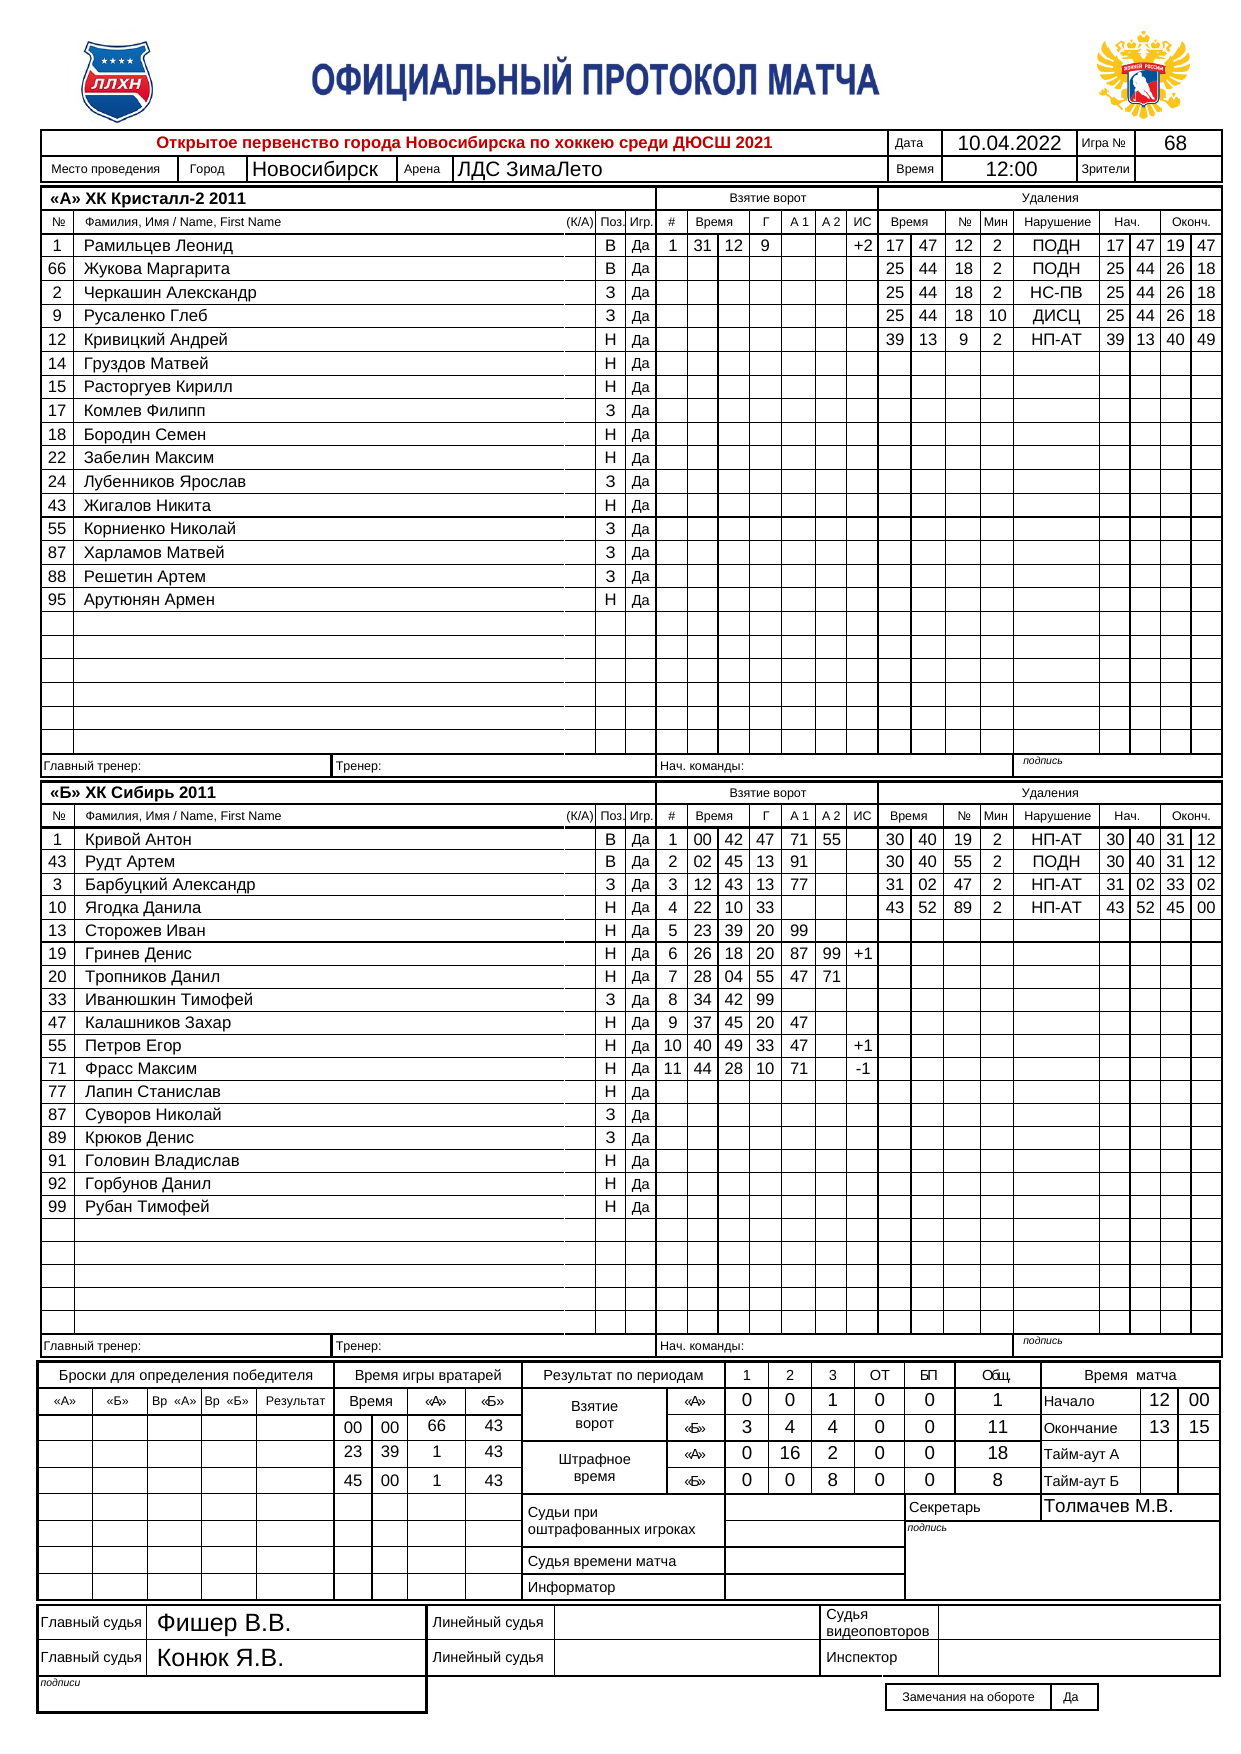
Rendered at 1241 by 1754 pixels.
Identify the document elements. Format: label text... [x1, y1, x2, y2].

table_cell [1100, 1196, 1129, 1218]
table_cell [1100, 920, 1129, 941]
table_cell 13 [750, 850, 781, 872]
table_cell 44 [912, 257, 945, 280]
table_header Да [1052, 1685, 1097, 1709]
table_cell [688, 305, 717, 327]
table_cell [1161, 707, 1190, 729]
table_cell [1014, 376, 1099, 398]
table_cell Н [596, 1196, 625, 1218]
table_cell Инспектор [821, 1640, 938, 1675]
table_cell Н [596, 920, 625, 941]
table_cell [148, 1441, 201, 1467]
table_cell 2 [981, 850, 1013, 872]
table_cell [912, 989, 943, 1011]
table_cell [42, 659, 73, 682]
table_cell 18 [946, 281, 980, 303]
table_cell [565, 1058, 595, 1079]
table_cell «А» [39, 1389, 92, 1413]
table_cell [596, 636, 625, 658]
table_cell [1192, 1196, 1221, 1218]
table_cell [981, 730, 1013, 753]
table_cell Да [626, 920, 655, 941]
table_cell [782, 896, 815, 918]
table_cell [657, 1265, 687, 1287]
table_cell [750, 707, 781, 729]
table_cell [944, 920, 980, 941]
table_cell Фамилия, Имя / Name, First Name [75, 805, 565, 826]
table_cell Да [626, 1081, 655, 1103]
table_cell 4 [812, 1415, 854, 1440]
table_cell Г [750, 211, 781, 233]
table_cell 55 [42, 1035, 74, 1057]
table_cell [847, 659, 877, 682]
table_cell [719, 1311, 749, 1333]
table_cell [782, 494, 815, 516]
table_cell [565, 989, 595, 1011]
table_cell [847, 257, 877, 280]
table_header Удаления [879, 783, 1221, 803]
table_cell [719, 636, 749, 658]
table_cell [719, 423, 749, 445]
table_cell Да [626, 446, 655, 469]
table_cell [847, 1196, 877, 1218]
table_cell З [596, 989, 625, 1011]
table_cell [782, 612, 815, 634]
table_cell [1161, 1242, 1190, 1264]
table_cell [1131, 659, 1160, 682]
table_cell [565, 1219, 595, 1241]
table_cell Н [596, 1058, 625, 1079]
table_cell 02 [688, 850, 717, 872]
table_cell Суворов Николай [75, 1104, 564, 1126]
table_cell [565, 1012, 595, 1033]
table_cell 99 [782, 920, 815, 941]
table_cell Да [626, 541, 655, 564]
table_cell [719, 257, 749, 280]
table_cell Оконч. [1161, 805, 1221, 826]
table_cell Груздов Матвей [74, 352, 564, 374]
table_cell [1131, 1058, 1160, 1079]
table_cell [1014, 588, 1099, 611]
table_cell [719, 518, 749, 540]
table_cell 42 [719, 989, 749, 1011]
table_cell [750, 305, 781, 327]
table_cell [1014, 1173, 1099, 1195]
table_cell [719, 376, 749, 398]
table_cell [1192, 518, 1221, 540]
table_cell [981, 1173, 1013, 1195]
table_cell [1100, 1104, 1129, 1126]
table_cell 8 [657, 989, 687, 1011]
table_cell [202, 1468, 256, 1493]
table_cell [946, 659, 980, 682]
table_cell 23 [688, 920, 717, 941]
table_cell [688, 281, 717, 303]
table_cell [565, 850, 595, 872]
table_cell [879, 588, 910, 611]
table_cell [1131, 989, 1160, 1011]
table_cell [782, 1219, 815, 1241]
table_cell З [596, 874, 625, 895]
table_cell 87 [782, 943, 815, 964]
table_cell [879, 399, 910, 422]
table_cell [1131, 920, 1160, 941]
table_header БП [905, 1363, 954, 1387]
table_cell Н [596, 328, 625, 351]
table_cell [657, 588, 687, 611]
table_header Удаления [879, 188, 1221, 209]
table_cell [688, 399, 717, 422]
table_cell [1131, 1104, 1160, 1126]
table_cell 2 [981, 281, 1013, 303]
table_cell [912, 423, 945, 445]
table_cell Н [596, 588, 625, 611]
table_cell [1131, 1219, 1160, 1241]
table_cell [657, 541, 687, 564]
table_cell [1100, 1127, 1129, 1149]
table_cell [565, 829, 595, 849]
table_cell [782, 659, 815, 682]
table_cell Главный судья [39, 1606, 146, 1639]
table_cell [1131, 399, 1160, 422]
table_cell [847, 1012, 877, 1033]
table_cell [847, 1081, 877, 1103]
table_cell [879, 1104, 910, 1126]
table_cell 02 [1192, 874, 1221, 895]
table_cell [565, 305, 595, 327]
table_cell 15 [1179, 1415, 1219, 1440]
table_cell Вр «Б» [202, 1389, 256, 1413]
table_cell Да [626, 874, 655, 895]
table_cell [981, 446, 1013, 469]
table_cell [944, 989, 980, 1011]
table_cell [555, 1640, 819, 1675]
table_cell [981, 1219, 1013, 1241]
table_cell [688, 1196, 717, 1218]
table_cell НП-АТ [1014, 896, 1099, 918]
table_cell 55 [42, 518, 73, 540]
table_cell [946, 636, 980, 658]
table_cell [719, 1173, 749, 1195]
table_cell подписи [39, 1677, 425, 1711]
table_cell [1192, 1058, 1221, 1079]
table_cell [981, 1288, 1013, 1310]
table_cell [944, 1012, 980, 1033]
table_cell Да [626, 352, 655, 374]
table_cell Лубенников Ярослав [74, 470, 564, 493]
table_cell Игр. [626, 211, 655, 233]
table_cell 14 [42, 352, 73, 374]
table_cell 30 [879, 829, 910, 849]
table_cell [1014, 612, 1099, 634]
table_cell 40 [1161, 328, 1190, 351]
table_cell [879, 446, 910, 469]
table_cell [657, 1242, 687, 1264]
table_cell [847, 1288, 877, 1310]
table_cell [912, 730, 945, 753]
table_cell [1100, 636, 1129, 658]
table_cell 9 [946, 328, 980, 351]
table_cell [912, 1311, 943, 1333]
table_cell Фамилия, Имя / Name, First Name [74, 211, 565, 233]
table_cell [596, 1311, 625, 1333]
table_cell 13 [912, 328, 945, 351]
table_cell [565, 920, 595, 941]
table_cell [816, 612, 846, 634]
table_cell Поз. [596, 805, 625, 826]
table_cell [847, 920, 877, 941]
table_cell [782, 305, 815, 327]
table_cell [565, 281, 595, 303]
table_cell [912, 1265, 943, 1287]
table_cell [946, 376, 980, 398]
table_cell 47 [750, 829, 781, 849]
table_cell [1131, 1265, 1160, 1287]
table_cell [657, 1196, 687, 1218]
table_cell [782, 352, 815, 374]
table_cell [596, 683, 625, 706]
table_cell 25 [879, 257, 910, 280]
table_cell Да [626, 1104, 655, 1126]
table_cell 49 [719, 1035, 749, 1057]
table_cell [816, 1173, 846, 1195]
table_cell [782, 470, 815, 493]
table_cell [750, 376, 781, 398]
table_cell [373, 1547, 407, 1573]
table_cell [1192, 494, 1221, 516]
table_cell З [596, 305, 625, 327]
table_cell [879, 1242, 910, 1264]
table_cell 12 [42, 328, 73, 351]
table_cell [93, 1547, 147, 1573]
table_cell [93, 1574, 147, 1599]
table_cell [74, 659, 564, 682]
table_cell [1192, 1104, 1221, 1126]
table_cell Секретарь [906, 1495, 1040, 1520]
table_cell [981, 636, 1013, 658]
table_cell [657, 1311, 687, 1333]
table_cell 34 [688, 989, 717, 1011]
table_cell Да [626, 305, 655, 327]
table_cell 45 [719, 850, 749, 872]
table_cell [1100, 683, 1129, 706]
table_cell 26 [1161, 281, 1190, 303]
table_cell [879, 1173, 910, 1195]
table_cell [75, 1288, 564, 1310]
table_cell 18 [1192, 305, 1221, 327]
table_cell [879, 494, 910, 516]
table_cell [1014, 1196, 1099, 1218]
table_cell Да [626, 494, 655, 516]
table_cell [1161, 920, 1190, 941]
table_cell [719, 659, 749, 682]
table_cell Место проведения [42, 157, 177, 181]
table_cell 2 [981, 874, 1013, 895]
table_cell [750, 470, 781, 493]
table_cell [944, 1127, 980, 1149]
table_cell [373, 1521, 407, 1546]
table_cell [93, 1468, 147, 1493]
table_cell [883, 1677, 1220, 1681]
table_cell [912, 966, 943, 987]
table_cell [782, 588, 815, 611]
table_cell Ягодка Данила [75, 896, 564, 918]
table_cell 44 [1131, 305, 1160, 327]
table_cell [657, 730, 687, 753]
table_cell [944, 1173, 980, 1195]
table_cell [1192, 1173, 1221, 1195]
table_cell [879, 1081, 910, 1103]
picture [5, 28, 1197, 129]
table_cell 1 [812, 1389, 854, 1413]
table_cell [657, 518, 687, 540]
table_cell [688, 1311, 717, 1333]
table_cell [75, 1219, 564, 1241]
table_cell [1161, 541, 1190, 564]
table_cell З [596, 565, 625, 587]
table_cell [148, 1468, 201, 1493]
table_cell 30 [1100, 850, 1129, 872]
table_cell [688, 1288, 717, 1310]
table_cell 18 [1192, 257, 1221, 280]
table_cell [782, 683, 815, 706]
table_cell Н [596, 1035, 625, 1057]
table_cell [1014, 1081, 1099, 1103]
table_cell [1192, 541, 1221, 564]
table_cell [1014, 920, 1099, 941]
table_cell [1014, 1035, 1099, 1057]
table_cell Да [626, 588, 655, 611]
table_cell 43 [719, 874, 749, 895]
table_cell [335, 1521, 371, 1546]
table_cell [1131, 518, 1160, 540]
table_cell [1100, 565, 1129, 587]
table_cell 18 [956, 1442, 1040, 1467]
table_cell [750, 1288, 781, 1310]
table_cell З [596, 1104, 625, 1126]
table_cell Н [596, 1081, 625, 1103]
table_cell «А» [408, 1389, 465, 1413]
table_cell 31 [1161, 850, 1190, 872]
table_cell НП-АТ [1014, 874, 1099, 895]
table_cell [750, 1173, 781, 1195]
table_cell А 2 [816, 211, 846, 233]
table_cell [879, 730, 910, 753]
table_cell [1131, 636, 1160, 658]
table_cell [657, 1219, 687, 1241]
table_cell [750, 1265, 781, 1287]
table_cell [816, 1058, 846, 1079]
table_cell 47 [1131, 235, 1160, 256]
table_cell [688, 1173, 717, 1195]
table_cell 40 [1131, 850, 1160, 872]
table_cell [1131, 612, 1160, 634]
table_cell [1131, 494, 1160, 516]
table_cell [657, 352, 687, 374]
table_cell [1192, 989, 1221, 1011]
table_cell [1161, 1081, 1190, 1103]
table_cell Да [626, 1012, 655, 1033]
table_cell [1161, 636, 1190, 658]
table_cell 91 [42, 1150, 74, 1172]
table_cell [1192, 470, 1221, 493]
table_cell [565, 943, 595, 964]
table_cell [879, 612, 910, 634]
table_cell Новосибирск [248, 157, 396, 181]
table_cell 31 [1100, 874, 1129, 895]
table_cell [74, 612, 564, 634]
table_cell 40 [1131, 829, 1160, 849]
table_cell Тайм-аут А [1042, 1441, 1140, 1467]
table_cell [626, 707, 655, 729]
table_cell 40 [912, 850, 943, 872]
table_cell Н [596, 896, 625, 918]
table_cell [1131, 446, 1160, 469]
table_cell [148, 1547, 201, 1573]
table_cell З [596, 518, 625, 540]
table_cell Нач. [1100, 805, 1160, 826]
table_cell [782, 1081, 815, 1103]
table_cell Линейный судья [428, 1606, 554, 1639]
table_cell +2 [847, 235, 877, 256]
table_cell [719, 399, 749, 422]
table_cell [1131, 1196, 1160, 1218]
table_cell [1014, 659, 1099, 682]
table_cell 18 [42, 423, 73, 445]
table_cell [719, 494, 749, 516]
table_cell [782, 423, 815, 445]
table_cell 25 [879, 281, 910, 303]
table_cell [912, 541, 945, 564]
table_cell [847, 730, 877, 753]
table_cell [726, 1495, 904, 1520]
table_cell 40 [912, 829, 943, 849]
table_cell [1192, 1219, 1221, 1241]
table_cell [750, 399, 781, 422]
table_cell [1161, 659, 1190, 682]
table_cell [565, 1150, 595, 1172]
table_cell [946, 707, 980, 729]
table_cell [719, 1150, 749, 1172]
table_cell [816, 850, 846, 872]
table_cell [1161, 1311, 1190, 1333]
table_cell З [596, 281, 625, 303]
table_cell [912, 588, 945, 611]
table_cell 44 [912, 281, 945, 303]
table_cell Линейный судья [428, 1640, 554, 1675]
table_cell 43 [42, 494, 73, 516]
table_cell [626, 1311, 655, 1333]
table_cell [42, 612, 73, 634]
table_cell [782, 1196, 815, 1218]
table_cell 13 [1141, 1415, 1177, 1440]
table_cell [565, 518, 595, 540]
table_cell [1100, 588, 1129, 611]
table_cell [1192, 612, 1221, 634]
table_cell [981, 399, 1013, 422]
table_cell [879, 1150, 910, 1172]
table_cell [688, 328, 717, 351]
table_cell 0 [855, 1389, 904, 1413]
table_header ОТ [855, 1363, 904, 1387]
table_cell [847, 1242, 877, 1264]
table_cell Город [179, 157, 246, 181]
table_cell [782, 1265, 815, 1287]
table_cell [1100, 612, 1129, 634]
table_cell Тайм-аут Б [1042, 1468, 1140, 1493]
table_cell 5 [657, 920, 687, 941]
table_cell [257, 1416, 333, 1440]
table_cell [719, 470, 749, 493]
table_cell 43 [466, 1441, 521, 1467]
table_cell [1161, 1150, 1190, 1172]
table_cell [782, 1150, 815, 1172]
table_cell [1131, 1150, 1160, 1172]
table_cell Да [626, 1127, 655, 1149]
table_cell [1014, 1104, 1099, 1126]
table_cell Да [626, 1058, 655, 1079]
table_cell [565, 423, 595, 445]
table_cell 00 [1192, 896, 1221, 918]
table_cell [1014, 399, 1099, 422]
table_cell 00 [373, 1416, 407, 1440]
table_cell 12 [688, 874, 717, 895]
table_header Время игры вратарей [335, 1363, 521, 1387]
table_cell Да [626, 257, 655, 280]
table_cell [626, 1265, 655, 1287]
table_header Дата [889, 131, 941, 155]
table_cell 8 [956, 1468, 1040, 1493]
table_cell [565, 235, 595, 256]
table_cell [565, 565, 595, 587]
table_cell 87 [42, 541, 73, 564]
table_cell [816, 659, 846, 682]
table_cell [1100, 943, 1129, 964]
table_cell [946, 470, 980, 493]
table_header Взятие ворот [657, 188, 877, 209]
table_cell 2 [657, 850, 687, 872]
table_cell [981, 1311, 1013, 1333]
table_cell [408, 1574, 465, 1599]
table_cell [782, 1173, 815, 1195]
table_cell [1100, 707, 1129, 729]
table_cell [565, 874, 595, 895]
table_cell Бородин Семен [74, 423, 564, 445]
table_cell [750, 1081, 781, 1103]
table_cell 71 [782, 829, 815, 849]
table_cell Начало [1042, 1389, 1140, 1413]
table_cell 49 [1192, 328, 1221, 351]
table_cell 45 [335, 1468, 371, 1493]
table_cell [782, 328, 815, 351]
table_cell [1014, 1012, 1099, 1033]
table_cell [466, 1494, 521, 1520]
table_cell 19 [42, 943, 74, 964]
table_cell [847, 1219, 877, 1241]
table_cell [944, 1219, 980, 1241]
table_cell Н [596, 966, 625, 987]
table_cell Корниенко Николай [74, 518, 564, 540]
table_cell [1161, 966, 1190, 987]
table_cell 17 [879, 235, 910, 256]
table_cell [879, 1127, 910, 1149]
table_cell 89 [42, 1127, 74, 1149]
table_cell [1131, 588, 1160, 611]
table_cell Русаленко Глеб [74, 305, 564, 327]
table_cell [1192, 565, 1221, 587]
table_cell [879, 659, 910, 682]
table_cell Тренер: [333, 755, 655, 776]
table_cell [847, 399, 877, 422]
table_cell 33 [750, 896, 781, 918]
table_cell [847, 989, 877, 1011]
table_cell [912, 1035, 943, 1057]
table_cell 00 [688, 829, 717, 849]
table_cell [1014, 1265, 1099, 1287]
table_cell Результат [257, 1389, 333, 1413]
table_cell ИС [847, 805, 877, 826]
table_cell [782, 1242, 815, 1264]
table_cell [879, 1058, 910, 1079]
table_cell [688, 1104, 717, 1126]
table_cell [912, 470, 945, 493]
table_cell [1161, 1265, 1190, 1287]
table_cell 2 [42, 281, 73, 303]
table_cell [816, 423, 846, 445]
table_cell ПОДН [1014, 235, 1099, 256]
table_cell Калашников Захар [75, 1012, 564, 1033]
table_cell 91 [782, 850, 815, 872]
table_cell [626, 1242, 655, 1264]
table_cell 10 [719, 896, 749, 918]
table_cell [912, 1150, 943, 1172]
table_cell [1100, 446, 1129, 469]
table_cell 55 [816, 829, 846, 849]
table_cell 20 [750, 1012, 781, 1033]
table_cell [657, 1127, 687, 1149]
table_cell 10 [750, 1058, 781, 1079]
table_cell [565, 1035, 595, 1057]
table_cell 0 [726, 1442, 768, 1467]
table_cell [847, 494, 877, 516]
table_cell 12 [946, 235, 980, 256]
table_cell 33 [750, 1035, 781, 1057]
table_cell [944, 1196, 980, 1218]
table_cell [912, 1288, 943, 1310]
table_cell [750, 636, 781, 658]
table_cell [596, 1219, 625, 1241]
table_cell 30 [1100, 829, 1129, 849]
table_cell [1161, 730, 1190, 753]
table_header 1 [726, 1363, 768, 1387]
table_cell Нарушение [1014, 805, 1099, 826]
table_header 3 [812, 1363, 854, 1387]
table_cell Крюков Денис [75, 1127, 564, 1149]
table_cell Оконч. [1161, 211, 1221, 233]
table_cell [1192, 352, 1221, 374]
table_cell 52 [912, 896, 943, 918]
table_cell [750, 352, 781, 374]
table_cell [1131, 730, 1160, 753]
table_cell [657, 1104, 687, 1126]
table_cell [565, 328, 595, 351]
table_cell ЛДС ЗимаЛето [454, 157, 887, 181]
table_cell [1161, 399, 1190, 422]
table_cell [1014, 707, 1099, 729]
table_cell 43 [42, 850, 74, 872]
table_cell [466, 1574, 521, 1599]
table_cell 45 [1161, 896, 1190, 918]
table_cell [1136, 157, 1221, 181]
table_cell 1 [42, 235, 73, 256]
table_cell [688, 588, 717, 611]
table_cell [847, 874, 877, 895]
table_cell [373, 1494, 407, 1520]
table_cell [257, 1494, 333, 1520]
table_cell [42, 730, 73, 753]
table_cell [657, 446, 687, 469]
table_cell [202, 1441, 256, 1467]
table_cell Рудт Артем [75, 850, 564, 872]
table_cell [981, 1265, 1013, 1287]
table_cell 00 [1179, 1389, 1219, 1413]
table_cell [719, 1242, 749, 1264]
table_cell 43 [466, 1468, 521, 1493]
table_cell [74, 683, 564, 706]
table_cell [719, 328, 749, 351]
table_cell [1131, 707, 1160, 729]
table_cell Да [626, 1035, 655, 1057]
table_cell [1131, 541, 1160, 564]
table_cell Да [626, 1173, 655, 1195]
table_cell Забелин Максим [74, 446, 564, 469]
table_cell [1161, 1104, 1190, 1126]
table_cell А 2 [816, 805, 846, 826]
table_cell 10 [42, 896, 74, 918]
table_cell [42, 1265, 74, 1287]
table_cell [657, 707, 687, 729]
table_cell Да [626, 399, 655, 422]
table_cell [946, 565, 980, 587]
table_cell Конюк Я.В. [147, 1640, 425, 1675]
table_cell [912, 636, 945, 658]
table_cell [1192, 1127, 1221, 1149]
table_cell [42, 683, 73, 706]
table_cell [1014, 989, 1099, 1011]
table_cell [1131, 1242, 1160, 1264]
table_cell [816, 399, 846, 422]
table_cell подпись [1014, 1335, 1221, 1356]
table_cell [565, 730, 595, 753]
table_cell [750, 1219, 781, 1241]
table_cell 2 [981, 328, 1013, 351]
table_cell [596, 1242, 625, 1264]
table_cell 15 [42, 376, 73, 398]
table_cell Информатор [523, 1575, 724, 1599]
table_cell Н [596, 423, 625, 445]
table_cell [39, 1494, 92, 1520]
table_cell [466, 1521, 521, 1546]
table_cell [981, 1127, 1013, 1149]
table_cell № [946, 211, 980, 233]
table_header Время матча [1042, 1363, 1219, 1387]
table_cell 0 [905, 1442, 954, 1467]
table_cell Н [596, 1150, 625, 1172]
table_cell Рубан Тимофей [75, 1196, 564, 1218]
table_cell Да [626, 518, 655, 540]
table_cell [1192, 730, 1221, 753]
table_cell 0 [905, 1415, 954, 1440]
table_cell 71 [816, 966, 846, 987]
table_cell [1099, 1682, 1220, 1711]
table_cell [1141, 1468, 1177, 1493]
table_cell [847, 352, 877, 374]
table_cell 99 [816, 943, 846, 964]
table_cell 0 [905, 1468, 954, 1493]
table_cell 16 [769, 1442, 811, 1467]
table_cell [42, 1219, 74, 1241]
table_cell НС-ПВ [1014, 281, 1099, 303]
table_cell Толмачев М.В. [1042, 1495, 1219, 1520]
table_cell 23 [335, 1441, 371, 1467]
table_cell [782, 446, 815, 469]
table_cell [847, 1150, 877, 1172]
table_cell [782, 518, 815, 540]
table_cell [719, 1081, 749, 1103]
table_cell [1100, 989, 1129, 1011]
table_cell [816, 896, 846, 918]
table_cell [565, 399, 595, 422]
table_cell [1192, 446, 1221, 469]
table_cell [981, 920, 1013, 941]
table_cell [816, 1081, 846, 1103]
table_cell [946, 730, 980, 753]
table_cell [847, 541, 877, 564]
table_cell [565, 257, 595, 280]
table_cell # [657, 211, 687, 233]
table_cell 26 [1161, 305, 1190, 327]
table_cell Судья времени матча [523, 1548, 724, 1573]
table_cell 13 [42, 920, 74, 941]
table_cell Да [626, 1150, 655, 1172]
table_cell [688, 612, 717, 634]
table_cell [782, 376, 815, 398]
table_cell 6 [657, 943, 687, 964]
table_cell [719, 1104, 749, 1126]
table_cell [912, 1219, 943, 1241]
table_cell Да [626, 565, 655, 587]
table_cell А 1 [782, 211, 815, 233]
table_cell 99 [750, 989, 781, 1011]
table_cell [719, 1196, 749, 1218]
table_cell [912, 399, 945, 422]
table_cell [782, 541, 815, 564]
table_cell [657, 1288, 687, 1310]
table_cell 26 [688, 943, 717, 964]
table_cell [847, 305, 877, 327]
table_cell [626, 1219, 655, 1241]
table_cell [912, 943, 943, 964]
table_header Броски для определения победителя [39, 1363, 333, 1387]
table_cell [688, 1081, 717, 1103]
table_cell [1179, 1441, 1219, 1467]
table_cell [1100, 1265, 1129, 1287]
table_cell [1131, 943, 1160, 964]
table_cell [816, 281, 846, 303]
table_cell [847, 707, 877, 729]
table_cell ПОДН [1014, 257, 1099, 280]
table_cell [816, 1012, 846, 1033]
table_cell [944, 1081, 980, 1103]
table_cell [39, 1574, 92, 1599]
table_cell [981, 1058, 1013, 1079]
table_cell 7 [657, 966, 687, 987]
table_cell [782, 399, 815, 422]
table_cell 1 [956, 1389, 1040, 1413]
table_cell [1192, 1311, 1221, 1333]
table_header 2 [769, 1363, 811, 1387]
table_cell [944, 943, 980, 964]
table_cell 2 [981, 829, 1013, 849]
table_header «А» ХК Кристалл-2 2011 [42, 188, 655, 209]
table_cell [912, 920, 943, 941]
table_cell Н [596, 376, 625, 398]
table_cell 0 [855, 1415, 904, 1440]
table_cell [565, 612, 595, 634]
table_cell Сторожев Иван [75, 920, 564, 941]
table_cell 44 [688, 1058, 717, 1079]
table_cell [596, 1288, 625, 1310]
table_cell [816, 235, 846, 256]
table_cell 9 [750, 235, 781, 256]
table_cell [1014, 1127, 1099, 1149]
table_cell [1100, 494, 1129, 516]
table_cell [202, 1547, 256, 1573]
table_cell 2 [981, 257, 1013, 280]
table_cell [1131, 683, 1160, 706]
table_cell [657, 565, 687, 587]
table_cell [688, 1127, 717, 1149]
table_cell [1100, 518, 1129, 540]
table_cell 3 [726, 1415, 768, 1440]
table_cell [719, 541, 749, 564]
table_cell [847, 281, 877, 303]
table_cell 25 [1100, 305, 1129, 327]
table_cell [74, 707, 564, 729]
table_cell 17 [1100, 235, 1129, 256]
table_cell [1014, 1242, 1099, 1264]
table_cell 22 [688, 896, 717, 918]
table_cell [750, 565, 781, 587]
table_cell Петров Егор [75, 1035, 564, 1057]
table_cell 3 [657, 874, 687, 895]
table_cell Кривой Антон [75, 829, 564, 849]
table_cell [719, 305, 749, 327]
table_cell [1100, 1311, 1129, 1333]
table_cell [981, 1196, 1013, 1218]
table_cell [1100, 423, 1129, 445]
table_cell Игр. [626, 805, 655, 826]
table_cell № [944, 805, 980, 826]
table_cell 12:00 [943, 157, 1076, 181]
table_header 10.04.2022 [943, 131, 1076, 155]
table_cell 25 [1100, 257, 1129, 280]
table_cell [981, 565, 1013, 587]
table_cell [1100, 1288, 1129, 1310]
table_cell [939, 1606, 1219, 1639]
table_cell 77 [42, 1081, 74, 1103]
table_cell [565, 446, 595, 469]
table_cell [719, 352, 749, 374]
table_cell [944, 1265, 980, 1287]
table_cell [596, 612, 625, 634]
table_cell [981, 683, 1013, 706]
table_cell [408, 1521, 465, 1546]
table_cell 87 [42, 1104, 74, 1126]
table_cell 20 [750, 943, 781, 964]
table_cell [981, 423, 1013, 445]
table_cell Иванюшкин Тимофей [75, 989, 564, 1011]
table_cell [719, 1127, 749, 1149]
table_cell [202, 1521, 256, 1546]
table_cell 4 [657, 896, 687, 918]
table_cell Да [626, 281, 655, 303]
table_cell [879, 989, 910, 1011]
table_cell [1014, 541, 1099, 564]
table_cell Черкашин Алекскандр [74, 281, 564, 303]
table_cell 19 [1161, 235, 1190, 256]
table_cell [816, 1127, 846, 1149]
table_cell [816, 328, 846, 351]
table_cell Арена [398, 157, 452, 181]
table_cell Главный тренер: [42, 1335, 330, 1356]
table_cell [816, 1288, 846, 1310]
table_cell [1161, 352, 1190, 374]
table_cell [688, 659, 717, 682]
table_cell [596, 1265, 625, 1287]
table_cell [946, 541, 980, 564]
table_cell [257, 1521, 333, 1546]
table_cell 12 [719, 235, 749, 256]
table_cell [1161, 376, 1190, 398]
table_cell НП-АТ [1014, 829, 1099, 849]
table_cell 1 [408, 1468, 465, 1493]
table_cell [946, 352, 980, 374]
table_cell [816, 1265, 846, 1287]
table_cell [1014, 943, 1099, 964]
table_cell [981, 612, 1013, 634]
table_cell [1161, 1012, 1190, 1033]
table_cell [782, 1311, 815, 1333]
table_cell Время [688, 805, 749, 826]
table_cell [565, 1127, 595, 1149]
table_cell [1161, 989, 1190, 1011]
table_cell [847, 829, 877, 849]
table_cell [981, 707, 1013, 729]
table_cell [1192, 659, 1221, 682]
table_cell [816, 874, 846, 895]
table_cell [981, 1104, 1013, 1126]
table_cell [1014, 1288, 1099, 1310]
table_cell [93, 1521, 147, 1546]
table_cell [1161, 1196, 1190, 1218]
table_header Открытое первенство города Новосибирска по хоккею среди ДЮСШ 2021 [42, 131, 887, 155]
table_cell [912, 707, 945, 729]
table_cell [688, 470, 717, 493]
table_cell [719, 730, 749, 753]
table_cell «А» [668, 1389, 724, 1413]
table_cell [1192, 1265, 1221, 1287]
table_cell [782, 730, 815, 753]
table_cell [565, 376, 595, 398]
table_cell [565, 636, 595, 658]
table_cell [1100, 1173, 1129, 1195]
table_cell [657, 1081, 687, 1103]
table_cell Фишер В.В. [147, 1606, 425, 1639]
table_cell [1161, 683, 1190, 706]
table_cell [912, 1012, 943, 1033]
table_cell [688, 1150, 717, 1172]
table_cell [1192, 376, 1221, 398]
table_cell «Б» [668, 1468, 724, 1493]
table_cell [688, 257, 717, 280]
table_cell [981, 659, 1013, 682]
table_cell [879, 470, 910, 493]
table_cell [1100, 1242, 1129, 1264]
table_cell [847, 966, 877, 987]
table_cell [981, 1081, 1013, 1103]
table_cell # [657, 805, 687, 826]
table_cell [879, 376, 910, 398]
table_cell [565, 1311, 595, 1333]
table_cell Барбуцкий Александр [75, 874, 564, 895]
table_cell 2 [812, 1442, 854, 1467]
table_cell [93, 1494, 147, 1520]
table_cell 04 [719, 966, 749, 987]
table_cell [1100, 730, 1129, 753]
table_cell [816, 1104, 846, 1126]
table_cell [726, 1548, 904, 1573]
table_cell 11 [956, 1415, 1040, 1440]
table_cell 8 [812, 1468, 854, 1493]
table_cell 31 [688, 235, 717, 256]
table_cell [847, 376, 877, 398]
table_cell 4 [769, 1415, 811, 1440]
table_cell [335, 1494, 371, 1520]
table_cell З [596, 470, 625, 493]
table_cell 47 [944, 874, 980, 895]
table_cell Главный тренер: [42, 755, 330, 776]
table_cell [946, 446, 980, 469]
table_cell 43 [466, 1416, 521, 1440]
table_cell 13 [1131, 328, 1160, 351]
table_cell «А» [668, 1442, 724, 1467]
table_cell [657, 612, 687, 634]
table_cell [912, 659, 945, 682]
table_cell [750, 612, 781, 634]
table_cell 1 [42, 829, 74, 849]
table_cell [1100, 1081, 1129, 1103]
table_cell [1014, 470, 1099, 493]
table_cell [879, 1311, 910, 1333]
table_cell [1100, 1219, 1129, 1241]
table_cell +1 [847, 943, 877, 964]
table_cell [719, 612, 749, 634]
table_cell [42, 636, 73, 658]
table_cell Рамильцев Леонид [74, 235, 564, 256]
table_cell [1192, 1288, 1221, 1310]
table_cell 1 [408, 1441, 465, 1467]
table_cell Время [879, 211, 945, 233]
table_cell З [596, 541, 625, 564]
table_cell [1141, 1441, 1177, 1467]
table_cell [750, 659, 781, 682]
table_cell подпись [1014, 755, 1221, 776]
table_cell [1192, 399, 1221, 422]
table_cell [946, 588, 980, 611]
table_cell [879, 1219, 910, 1241]
table_cell 99 [42, 1196, 74, 1218]
table_cell 02 [1131, 874, 1160, 895]
table_cell 20 [42, 966, 74, 987]
table_cell [39, 1547, 92, 1573]
table_cell Жукова Маргарита [74, 257, 564, 280]
table_cell 0 [769, 1468, 811, 1493]
table_cell [816, 541, 846, 564]
table_cell [408, 1547, 465, 1573]
table_cell Н [596, 446, 625, 469]
table_cell [39, 1521, 92, 1546]
table_cell 47 [912, 235, 945, 256]
table_header Игра № [1078, 131, 1134, 155]
table_cell Да [626, 235, 655, 256]
table_cell 47 [782, 1035, 815, 1057]
table_cell Лапин Станислав [75, 1081, 564, 1103]
table_cell Да [626, 376, 655, 398]
table_cell ДИСЦ [1014, 305, 1099, 327]
table_cell 0 [905, 1389, 954, 1413]
table_cell № [42, 805, 74, 826]
table_cell [847, 1173, 877, 1195]
table_cell [847, 850, 877, 872]
table_cell 92 [42, 1173, 74, 1195]
table_cell Время [879, 805, 943, 826]
table_cell [1161, 943, 1190, 964]
table_cell [944, 1104, 980, 1126]
table_cell [981, 1242, 1013, 1264]
table_cell [596, 707, 625, 729]
table_cell Жигалов Никита [74, 494, 564, 516]
table_cell Тропников Данил [75, 966, 564, 987]
table_cell 3 [42, 874, 74, 895]
table_cell [1192, 920, 1221, 941]
table_cell Да [626, 470, 655, 493]
table_cell НП-АТ [1014, 328, 1099, 351]
table_cell 44 [1131, 257, 1160, 280]
table_cell [202, 1416, 256, 1440]
table_cell [565, 1265, 595, 1287]
table_cell [879, 1012, 910, 1033]
table_cell [816, 588, 846, 611]
table_cell [1192, 966, 1221, 987]
table_cell [1100, 1058, 1129, 1079]
table_cell Арутюнян Армен [74, 588, 564, 611]
table_cell [565, 588, 595, 611]
table_cell [847, 565, 877, 587]
table_cell [1192, 943, 1221, 964]
table_cell Поз. [596, 211, 625, 233]
table_cell [1014, 636, 1099, 658]
table_cell [39, 1441, 92, 1467]
table_cell [816, 1219, 846, 1241]
table_cell 2 [981, 235, 1013, 256]
table_cell 00 [373, 1468, 407, 1493]
table_cell 44 [1131, 281, 1160, 303]
table_cell [626, 612, 655, 634]
table_cell [912, 376, 945, 398]
table_cell [816, 683, 846, 706]
table_cell [816, 1242, 846, 1264]
table_cell 02 [912, 874, 943, 895]
table_cell [373, 1574, 407, 1599]
table_cell [335, 1547, 371, 1573]
table_cell [1161, 1219, 1190, 1241]
table_cell Мин [981, 211, 1013, 233]
table_cell [257, 1441, 333, 1467]
table_cell [816, 920, 846, 941]
table_cell [879, 352, 910, 374]
table_cell [1131, 1012, 1160, 1033]
table_cell [1014, 966, 1099, 987]
table_cell Н [596, 494, 625, 516]
table_cell [657, 328, 687, 351]
table_cell (К/А) [565, 805, 595, 826]
table_cell -1 [847, 1058, 877, 1079]
table_cell [1131, 1127, 1160, 1149]
table_cell 31 [1161, 829, 1190, 849]
table_cell Да [626, 943, 655, 964]
table_cell Главный судья [39, 1640, 146, 1675]
table_cell [847, 612, 877, 634]
table_cell [782, 257, 815, 280]
table_cell [1192, 1150, 1221, 1172]
table_cell Время [335, 1389, 407, 1413]
table_cell [1161, 423, 1190, 445]
table_cell [565, 1081, 595, 1103]
table_cell [847, 1265, 877, 1287]
table_cell [657, 1173, 687, 1195]
table_cell Зрители [1078, 157, 1134, 181]
table_cell [944, 1311, 980, 1333]
table_cell Нарушение [1014, 211, 1099, 233]
table_cell [1131, 1288, 1160, 1310]
table_cell [688, 423, 717, 445]
table_cell [879, 1196, 910, 1218]
table_cell [1014, 1058, 1099, 1079]
table_cell Окончание [1042, 1415, 1140, 1440]
table_cell [879, 920, 910, 941]
table_cell [719, 683, 749, 706]
table_cell [946, 518, 980, 540]
table_cell Н [596, 1173, 625, 1195]
table_cell [1192, 636, 1221, 658]
table_cell [688, 541, 717, 564]
table_header 68 [1136, 131, 1221, 155]
table_cell Гринев Денис [75, 943, 564, 964]
table_cell № [42, 211, 73, 233]
table_cell [688, 565, 717, 587]
table_cell [565, 494, 595, 516]
table_cell [688, 518, 717, 540]
table_cell [879, 541, 910, 564]
table_cell 39 [1100, 328, 1129, 351]
table_cell [1131, 1081, 1160, 1103]
table_cell [75, 1311, 564, 1333]
table_cell [74, 730, 564, 753]
table_cell [565, 1104, 595, 1126]
table_cell 47 [782, 1012, 815, 1033]
table_cell [202, 1494, 256, 1520]
table_cell [565, 659, 595, 682]
table_cell 13 [750, 874, 781, 895]
table_cell [657, 659, 687, 682]
table_cell [912, 446, 945, 469]
table_cell [912, 1081, 943, 1103]
table_cell [750, 1150, 781, 1172]
table_cell [847, 1311, 877, 1333]
table_cell [466, 1547, 521, 1573]
table_cell Комлев Филипп [74, 399, 564, 422]
table_cell 55 [750, 966, 781, 987]
table_cell [42, 1242, 74, 1264]
table_cell [816, 1196, 846, 1218]
table_cell [1192, 683, 1221, 706]
table_cell [1131, 470, 1160, 493]
table_cell +1 [847, 1035, 877, 1057]
table_cell [981, 943, 1013, 964]
table_cell [879, 1265, 910, 1287]
table_cell [626, 683, 655, 706]
table_cell [1014, 352, 1099, 374]
table_cell [75, 1242, 564, 1264]
table_cell 10 [657, 1035, 687, 1057]
table_cell 39 [879, 328, 910, 351]
table_cell [565, 1242, 595, 1264]
table_cell [944, 1242, 980, 1264]
table_cell [981, 470, 1013, 493]
table_cell [879, 683, 910, 706]
table_cell [1161, 494, 1190, 516]
table_cell [626, 1288, 655, 1310]
table_cell Г [750, 805, 781, 826]
table_cell [657, 257, 687, 280]
table_cell [750, 494, 781, 516]
table_cell [946, 423, 980, 445]
table_cell [1014, 423, 1099, 445]
table_cell [148, 1416, 201, 1440]
table_cell [847, 896, 877, 918]
table_cell [626, 730, 655, 753]
table_cell Тренер: [333, 1335, 655, 1356]
table_cell [657, 494, 687, 516]
table_cell [148, 1494, 201, 1520]
table_cell Время [688, 211, 749, 233]
table_cell [816, 446, 846, 469]
table_cell 43 [879, 896, 910, 918]
table_cell [912, 565, 945, 587]
table_cell [879, 423, 910, 445]
table_cell [1131, 423, 1160, 445]
table_cell [816, 1035, 846, 1057]
table_cell [782, 989, 815, 1011]
table_cell [981, 1150, 1013, 1172]
table_cell [408, 1494, 465, 1520]
table_cell [816, 730, 846, 753]
table_cell [565, 966, 595, 987]
table_cell Да [626, 829, 655, 849]
table_cell [981, 966, 1013, 987]
table_cell [750, 683, 781, 706]
table_cell [657, 305, 687, 327]
table_cell [726, 1521, 904, 1546]
table_cell [782, 281, 815, 303]
table_cell [1131, 565, 1160, 587]
table_cell [782, 1288, 815, 1310]
table_cell [750, 423, 781, 445]
table_cell Харламов Матвей [74, 541, 564, 564]
table_cell 11 [657, 1058, 687, 1079]
table_cell [1014, 1219, 1099, 1241]
table_cell 88 [42, 565, 73, 587]
table_cell [816, 305, 846, 327]
table_cell 37 [688, 1012, 717, 1033]
table_cell 18 [1192, 281, 1221, 303]
table_cell [912, 612, 945, 634]
table_cell [847, 446, 877, 469]
table_cell [944, 1058, 980, 1079]
table_cell [946, 494, 980, 516]
table_cell 28 [688, 966, 717, 987]
table_cell [847, 470, 877, 493]
table_cell [750, 1104, 781, 1126]
table_header «Б» ХК Сибирь 2011 [42, 783, 655, 803]
table_cell [1100, 376, 1129, 398]
table_cell [946, 612, 980, 634]
table_cell 55 [944, 850, 980, 872]
table_cell 71 [782, 1058, 815, 1079]
table_cell [847, 423, 877, 445]
table_cell [879, 943, 910, 964]
table_cell А 1 [782, 805, 815, 826]
table_cell [42, 1311, 74, 1333]
table_cell 47 [782, 966, 815, 987]
table_cell 00 [335, 1416, 371, 1440]
table_cell [1192, 588, 1221, 611]
table_cell [1161, 612, 1190, 634]
table_cell В [596, 829, 625, 849]
table_cell [750, 446, 781, 469]
table_cell [981, 352, 1013, 374]
table_cell Судья видеоповторов [821, 1606, 938, 1639]
table_cell З [596, 1127, 625, 1149]
table_cell [946, 683, 980, 706]
table_cell Да [626, 423, 655, 445]
table_cell Да [626, 989, 655, 1011]
table_cell [719, 588, 749, 611]
table_cell [1192, 1081, 1221, 1103]
table_cell [688, 636, 717, 658]
table_cell [93, 1416, 147, 1440]
table_cell [1100, 966, 1129, 987]
table_cell [912, 518, 945, 540]
table_cell [816, 518, 846, 540]
table_cell [750, 541, 781, 564]
table_cell 33 [1161, 874, 1190, 895]
table_cell Мин [981, 805, 1013, 826]
table_cell [565, 1173, 595, 1195]
table_cell [1161, 446, 1190, 469]
table_cell [879, 636, 910, 658]
table_cell [1014, 565, 1099, 587]
table_cell [1100, 1035, 1129, 1057]
table_cell [565, 352, 595, 374]
table_cell [719, 707, 749, 729]
table_cell [626, 636, 655, 658]
table_cell [565, 707, 595, 729]
table_cell [257, 1574, 333, 1599]
table_cell [750, 518, 781, 540]
table_cell [847, 683, 877, 706]
table_cell [750, 588, 781, 611]
table_cell 20 [750, 920, 781, 941]
table_cell [1161, 518, 1190, 540]
table_cell [816, 376, 846, 398]
table_cell 18 [719, 943, 749, 964]
table_cell [74, 636, 564, 658]
table_cell В [596, 850, 625, 872]
table_cell 40 [688, 1035, 717, 1057]
table_cell [981, 376, 1013, 398]
table_cell 45 [719, 1012, 749, 1033]
table_cell 66 [42, 257, 73, 280]
table_cell [1131, 376, 1160, 398]
table_cell [847, 588, 877, 611]
table_cell [981, 494, 1013, 516]
table_cell [565, 683, 595, 706]
table_cell [657, 636, 687, 658]
table_cell 19 [944, 829, 980, 849]
table_cell [816, 257, 846, 280]
table_cell Взятие ворот [523, 1389, 666, 1440]
table_cell [912, 683, 945, 706]
table_cell [726, 1575, 904, 1599]
table_cell [565, 470, 595, 493]
table_cell Н [596, 352, 625, 374]
table_cell [688, 376, 717, 398]
table_cell [565, 541, 595, 564]
table_cell [1131, 1035, 1160, 1057]
table_cell [1014, 1311, 1099, 1333]
table_cell [816, 494, 846, 516]
table_cell [1192, 1012, 1221, 1033]
table_cell [912, 1196, 943, 1218]
table_cell Головин Владислав [75, 1150, 564, 1172]
table_cell [782, 1104, 815, 1126]
table_cell [750, 1311, 781, 1333]
table_cell [1100, 659, 1129, 682]
table_cell Да [626, 328, 655, 351]
table_cell 24 [42, 470, 73, 493]
table_cell Нач. команды: [657, 1335, 1012, 1356]
table_cell [981, 518, 1013, 540]
table_cell [1014, 518, 1099, 540]
table_cell [148, 1574, 201, 1599]
table_cell ИС [847, 211, 877, 233]
table_cell [1100, 1012, 1129, 1033]
table_cell [1014, 683, 1099, 706]
table_cell [1161, 588, 1190, 611]
table_cell [879, 565, 910, 587]
table_cell 31 [879, 874, 910, 895]
table_cell [596, 730, 625, 753]
table_cell [1014, 494, 1099, 516]
table_cell 0 [855, 1442, 904, 1467]
table_cell [1161, 1058, 1190, 1079]
table_cell [657, 399, 687, 422]
table_cell Время [889, 157, 941, 181]
table_cell [1161, 1127, 1190, 1149]
table_cell [39, 1416, 92, 1440]
table_cell Фрасс Максим [75, 1058, 564, 1079]
table_header Результат по периодам [523, 1363, 724, 1387]
table_cell [596, 659, 625, 682]
table_cell Нач. команды: [657, 755, 1012, 776]
table_cell [879, 518, 910, 540]
table_cell 26 [1161, 257, 1190, 280]
table_cell 1 [657, 235, 687, 256]
table_cell В [596, 257, 625, 280]
table_cell 0 [855, 1468, 904, 1493]
table_cell [555, 1606, 819, 1639]
table_cell [565, 1196, 595, 1218]
table_cell [944, 1035, 980, 1057]
table_cell 0 [769, 1389, 811, 1413]
table_cell Судьи при оштрафованных игроках [523, 1495, 724, 1546]
table_cell [42, 707, 73, 729]
table_cell 12 [1141, 1389, 1177, 1413]
table_cell 42 [719, 829, 749, 849]
table_cell [428, 1677, 882, 1711]
table_cell [847, 328, 877, 351]
table_cell [912, 1242, 943, 1264]
table_cell [1100, 1150, 1129, 1172]
table_cell [1161, 1173, 1190, 1195]
table_cell [688, 1265, 717, 1287]
table_cell [688, 1219, 717, 1241]
table_cell [944, 1288, 980, 1310]
table_cell 28 [719, 1058, 749, 1079]
table_cell [719, 446, 749, 469]
table_cell 39 [719, 920, 749, 941]
table_cell [847, 1104, 877, 1126]
table_cell [335, 1574, 371, 1599]
table_cell [257, 1468, 333, 1493]
table_cell З [596, 399, 625, 422]
table_cell [688, 352, 717, 374]
table_cell [42, 1288, 74, 1310]
table_cell [657, 470, 687, 493]
table_cell [1161, 1035, 1190, 1057]
table_cell [1131, 1311, 1160, 1333]
table_cell 39 [373, 1441, 407, 1467]
table_cell 0 [726, 1468, 768, 1493]
table_cell 44 [912, 305, 945, 327]
table_cell [148, 1521, 201, 1546]
table_cell Расторгуев Кирилл [74, 376, 564, 398]
table_cell [657, 281, 687, 303]
table_cell [688, 730, 717, 753]
table_cell [879, 1288, 910, 1310]
table_cell 43 [1100, 896, 1129, 918]
table_cell Горбунов Данил [75, 1173, 564, 1195]
table_cell [944, 1150, 980, 1172]
table_cell [946, 399, 980, 422]
table_cell 0 [726, 1389, 768, 1413]
table_cell «Б» [668, 1415, 724, 1440]
table_cell 89 [944, 896, 980, 918]
table_cell [981, 1035, 1013, 1057]
table_cell [75, 1265, 564, 1287]
table_cell [782, 636, 815, 658]
table_cell Нач. [1100, 211, 1160, 233]
table_cell [1014, 730, 1099, 753]
table_cell 18 [946, 305, 980, 327]
table_cell [1192, 707, 1221, 729]
table_cell [782, 707, 815, 729]
table_cell Н [596, 943, 625, 964]
table_cell [782, 1127, 815, 1149]
table_cell [1161, 470, 1190, 493]
table_cell [1100, 399, 1129, 422]
table_cell [912, 1058, 943, 1079]
table_cell [688, 1242, 717, 1264]
table_cell 47 [1192, 235, 1221, 256]
table_cell 10 [981, 305, 1013, 327]
table_cell [750, 257, 781, 280]
table_cell [657, 376, 687, 398]
table_cell (К/А) [565, 211, 595, 233]
table_cell [1161, 1288, 1190, 1310]
table_cell [1014, 446, 1099, 469]
table_cell [719, 1288, 749, 1310]
table_cell [944, 966, 980, 987]
table_cell [688, 707, 717, 729]
table_cell [1100, 352, 1129, 374]
table_cell [939, 1640, 1219, 1675]
table_cell [750, 328, 781, 351]
table_cell 77 [782, 874, 815, 895]
table_cell 25 [879, 305, 910, 327]
table_cell [719, 1265, 749, 1287]
table_cell [750, 730, 781, 753]
table_cell [657, 423, 687, 445]
table_cell [39, 1468, 92, 1493]
table_cell [816, 989, 846, 1011]
table_cell 95 [42, 588, 73, 611]
table_cell [847, 1127, 877, 1149]
table_cell 66 [408, 1416, 465, 1440]
table_cell [1100, 470, 1129, 493]
table_cell [719, 565, 749, 587]
table_cell [257, 1547, 333, 1573]
table_cell [688, 683, 717, 706]
table_cell [1192, 1035, 1221, 1057]
table_header Общ. [956, 1363, 1040, 1387]
table_cell [1100, 541, 1129, 564]
table_cell 52 [1131, 896, 1160, 918]
table_cell [688, 446, 717, 469]
table_cell 71 [42, 1058, 74, 1079]
table_cell [912, 352, 945, 374]
table_cell [750, 1242, 781, 1264]
table_cell [816, 636, 846, 658]
table_cell [657, 683, 687, 706]
table_cell [1192, 423, 1221, 445]
table_cell [847, 636, 877, 658]
table_cell 17 [42, 399, 73, 422]
table_cell «Б» [93, 1389, 147, 1413]
table_cell 9 [42, 305, 73, 327]
table_cell [565, 896, 595, 918]
table_cell Н [596, 1012, 625, 1033]
table_cell [1131, 966, 1160, 987]
table_header Взятие ворот [657, 783, 877, 803]
table_cell [782, 235, 815, 256]
table_cell [981, 588, 1013, 611]
table_cell [879, 966, 910, 987]
table_cell [750, 281, 781, 303]
table_cell [816, 352, 846, 374]
table_cell [879, 1035, 910, 1057]
table_cell [879, 707, 910, 729]
table_cell [719, 281, 749, 303]
table_cell 12 [1192, 829, 1221, 849]
table_cell [912, 494, 945, 516]
table_cell 47 [42, 1012, 74, 1033]
table_cell Да [626, 966, 655, 987]
table_cell [202, 1574, 256, 1599]
table_cell [93, 1441, 147, 1467]
table_cell [1131, 1173, 1160, 1195]
table_cell Штрафное время [523, 1442, 666, 1493]
table_cell 9 [657, 1012, 687, 1033]
table_cell 22 [42, 446, 73, 469]
table_cell [688, 494, 717, 516]
table_cell [1161, 565, 1190, 587]
table_cell «Б » [466, 1389, 521, 1413]
table_header Замечания на обороте [887, 1685, 1050, 1709]
table_cell Вр «А» [148, 1389, 201, 1413]
table_cell В [596, 235, 625, 256]
table_cell [912, 1104, 943, 1126]
table_cell 30 [879, 850, 910, 872]
table_cell [981, 989, 1013, 1011]
table_cell 1 [657, 829, 687, 849]
table_cell [1192, 1242, 1221, 1264]
table_cell Да [626, 1196, 655, 1218]
table_cell Решетин Артем [74, 565, 564, 587]
table_cell 2 [981, 896, 1013, 918]
table_cell [1179, 1468, 1219, 1493]
table_cell Да [626, 850, 655, 872]
table_cell [981, 541, 1013, 564]
table_cell 33 [42, 989, 74, 1011]
table_cell 18 [946, 257, 980, 280]
table_cell [1131, 352, 1160, 374]
table_cell [1014, 1150, 1099, 1172]
table_cell ПОДН [1014, 850, 1099, 872]
table_cell [565, 1288, 595, 1310]
table_cell [981, 1012, 1013, 1033]
table_cell [816, 565, 846, 587]
table_cell [750, 1196, 781, 1218]
table_cell [782, 565, 815, 587]
table_cell [816, 470, 846, 493]
table_cell [912, 1173, 943, 1195]
table_cell [719, 1219, 749, 1241]
table_cell [626, 659, 655, 682]
table_cell [750, 1127, 781, 1149]
table_cell 25 [1100, 281, 1129, 303]
table_cell подпись [906, 1522, 1219, 1599]
table_cell [816, 1311, 846, 1333]
table_cell [816, 1150, 846, 1172]
table_cell [657, 1150, 687, 1172]
table_cell Да [626, 896, 655, 918]
table_cell Кривицкий Андрей [74, 328, 564, 351]
table_cell [847, 518, 877, 540]
table_cell [912, 1127, 943, 1149]
table_cell 12 [1192, 850, 1221, 872]
table_cell [816, 707, 846, 729]
